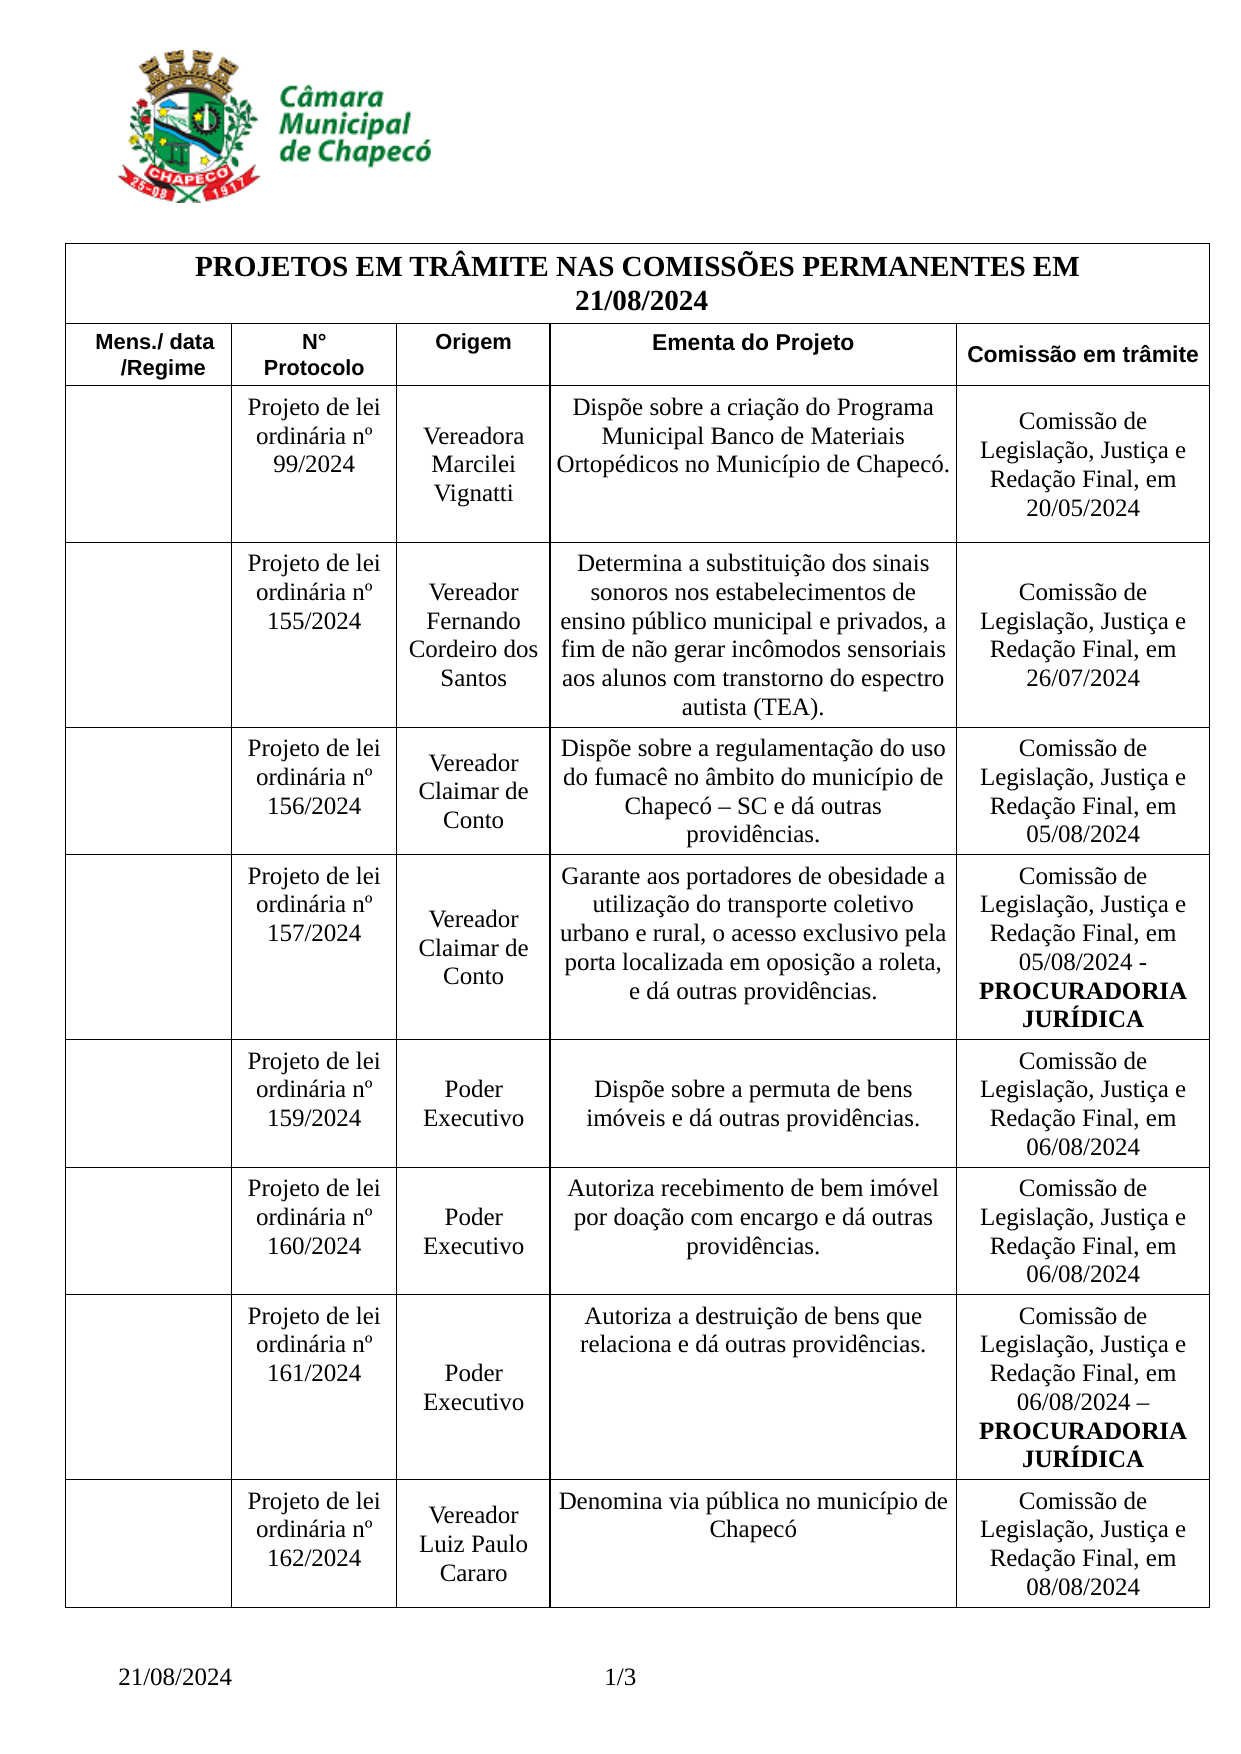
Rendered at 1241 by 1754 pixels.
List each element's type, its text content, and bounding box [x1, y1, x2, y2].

table_cell Comissão de Legislação, Justiça e Redação Final, em 05/08/2024 [957, 728, 1209, 854]
table_cell Comissão de Legislação, Justiça e Redação Final, em 05/08/2024 - PROCURADORIA JURÍDICA [957, 855, 1209, 1039]
table_cell Mens./ data /Regime [66, 324, 231, 385]
table_cell Projeto de lei ordinária nº 157/2024 [232, 855, 396, 1039]
table_cell Garante aos portadores de obesidade a utilização do transporte coletivo urbano e rural, o acesso exclusivo pela porta localizada em oposição a roleta, e dá outras providências. [551, 855, 956, 1039]
table_cell Denomina via pública no município de Chapecó [551, 1480, 956, 1607]
table_cell Projeto de lei ordinária nº 161/2024 [232, 1295, 396, 1479]
table_cell Projeto de lei ordinária nº 160/2024 [232, 1168, 396, 1294]
table_cell [66, 855, 231, 1039]
table_cell Comissão de Legislação, Justiça e Redação Final, em 06/08/2024 – PROCURADORIA JURÍDICA [957, 1295, 1209, 1479]
table_cell [66, 386, 231, 542]
table_cell Projeto de lei ordinária nº 162/2024 [232, 1480, 396, 1607]
table_cell Projeto de lei ordinária nº 156/2024 [232, 728, 396, 854]
table_cell Projeto de lei ordinária nº 159/2024 [232, 1040, 396, 1167]
table_header PROJETOS EM TRÂMITE NAS COMISSÕES PERMANENTES EM 21/08/2024 [66, 244, 1209, 322]
table_cell Comissão de Legislação, Justiça e Redação Final, em 20/05/2024 [957, 386, 1209, 542]
table_cell N° Protocolo [232, 324, 396, 385]
table_cell Poder Executivo [397, 1295, 549, 1479]
table_cell Poder Executivo [397, 1168, 549, 1294]
table_cell Comissão de Legislação, Justiça e Redação Final, em 06/08/2024 [957, 1168, 1209, 1294]
table_cell Projeto de lei ordinária nº 99/2024 [232, 386, 396, 542]
table_cell Comissão de Legislação, Justiça e Redação Final, em 06/08/2024 [957, 1040, 1209, 1167]
table_cell Vereador Claimar de Conto [397, 728, 549, 854]
table_cell Poder Executivo [397, 1040, 549, 1167]
table_cell Comissão de Legislação, Justiça e Redação Final, em 26/07/2024 [957, 543, 1209, 727]
table_cell [66, 1480, 231, 1607]
table_cell [66, 1040, 231, 1167]
table_cell Projeto de lei ordinária nº 155/2024 [232, 543, 396, 727]
table_cell Autoriza recebimento de bem imóvel por doação com encargo e dá outras providências. [551, 1168, 956, 1294]
table_cell Vereadora Marcilei Vignatti [397, 386, 549, 542]
table_cell Autoriza a destruição de bens que relaciona e dá outras providências. [551, 1295, 956, 1479]
table_cell Dispõe sobre a regulamentação do uso do fumacê no âmbito do município de Chapecó – SC e dá outras providências. [551, 728, 956, 854]
table_cell [66, 543, 231, 727]
table_cell Ementa do Projeto [551, 324, 956, 385]
picture [118, 50, 431, 203]
table_cell [66, 1168, 231, 1294]
table_cell [66, 1295, 231, 1479]
table_cell Dispõe sobre a criação do Programa Municipal Banco de Materiais Ortopédicos no Município de Chapecó. [551, 386, 956, 542]
table_cell Vereador Claimar de Conto [397, 855, 549, 1039]
table_cell Comissão de Legislação, Justiça e Redação Final, em 08/08/2024 [957, 1480, 1209, 1607]
table_cell Vereador Luiz Paulo Cararo [397, 1480, 549, 1607]
table_cell Comissão em trâmite [957, 324, 1209, 385]
table_cell Origem [397, 324, 549, 385]
table_cell Vereador Fernando Cordeiro dos Santos [397, 543, 549, 727]
table_cell [66, 728, 231, 854]
table_cell Determina a substituição dos sinais sonoros nos estabelecimentos de ensino público municipal e privados, a fim de não gerar incômodos sensoriais aos alunos com transtorno do espectro autista (TEA). [551, 543, 956, 727]
table_cell Dispõe sobre a permuta de bens imóveis e dá outras providências. [551, 1040, 956, 1167]
